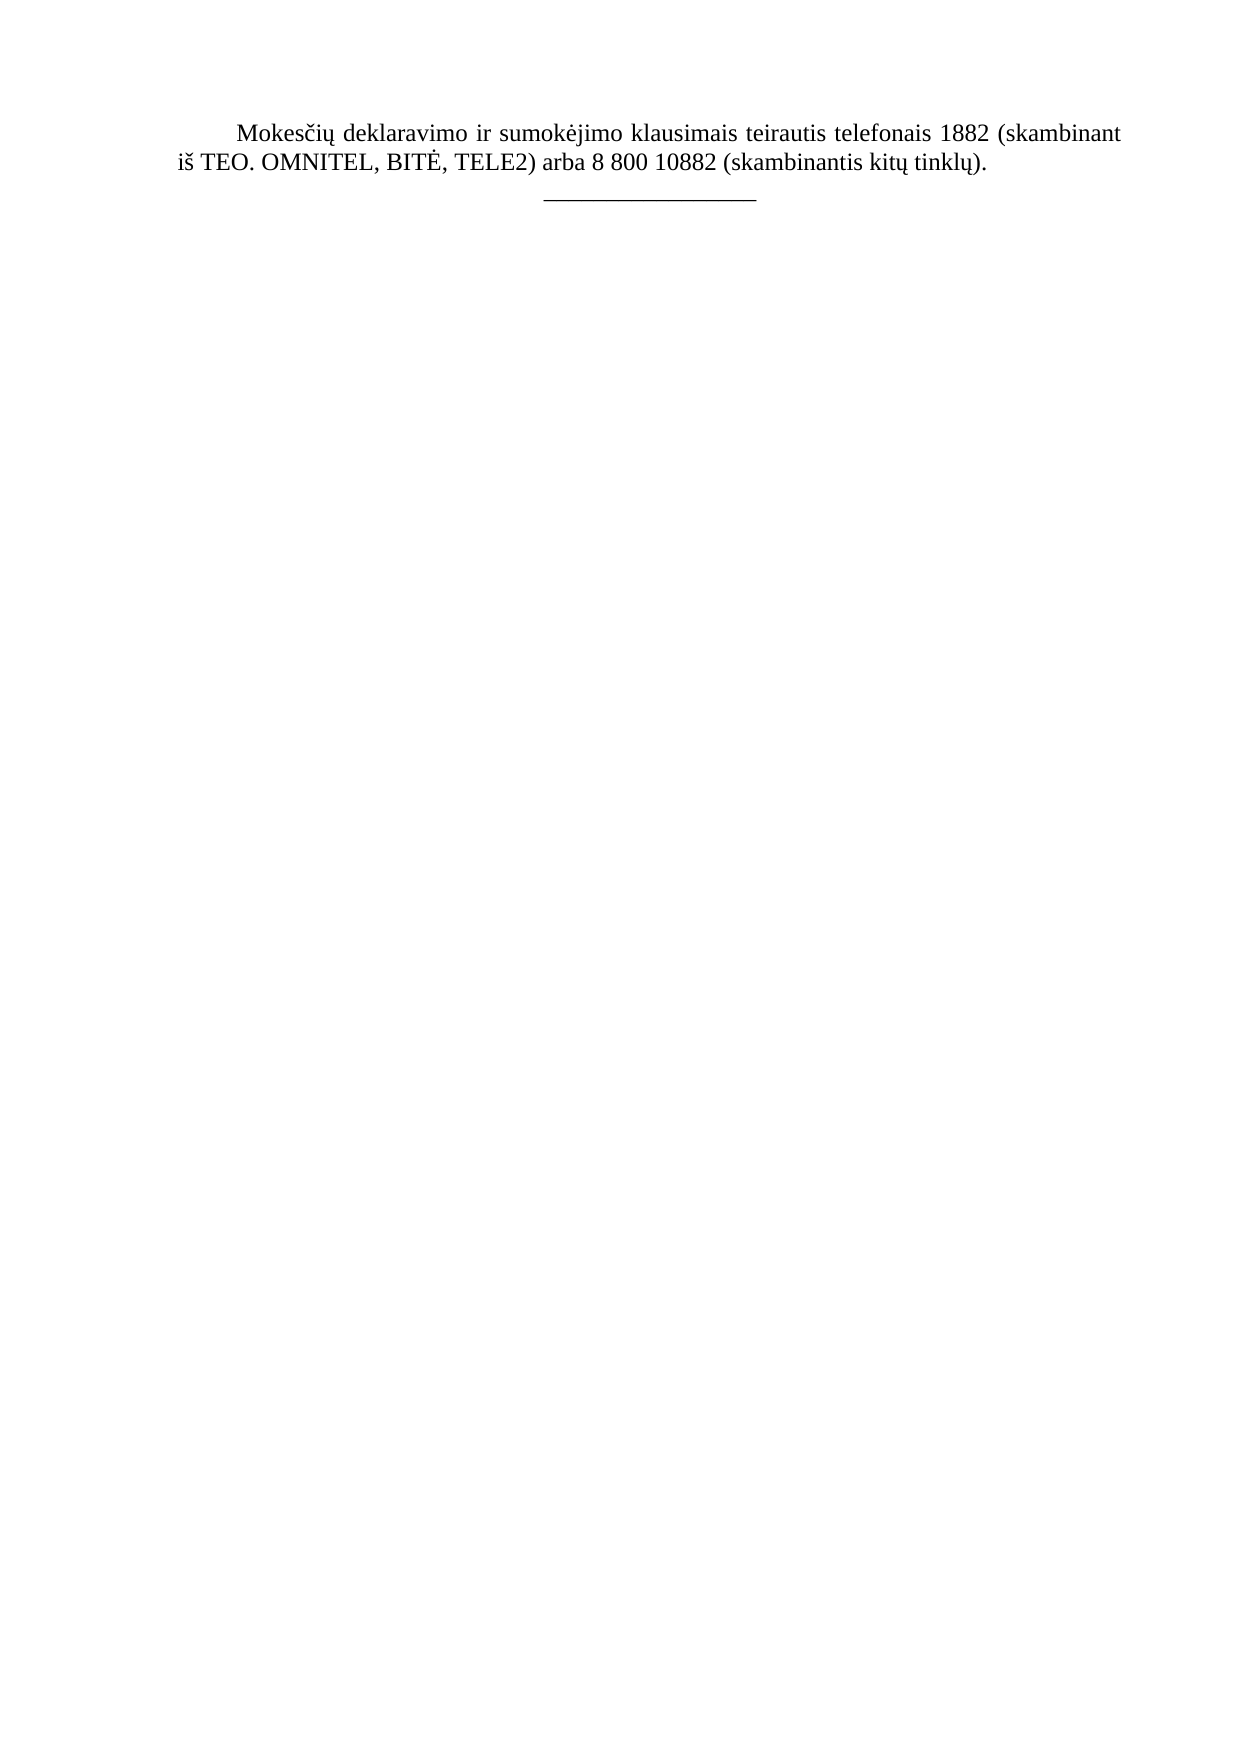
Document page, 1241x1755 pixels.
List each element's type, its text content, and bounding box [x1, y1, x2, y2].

text _________________ [177, 176, 1122, 204]
text Mokesčių deklaravimo ir sumokėjimo klausimais teirautis telefonais 1882 (skambinant iš TEO. OMNITEL, BITĖ, TELE2) arba 8 800 10882 (skambinantis kitų tinklų). [177, 118, 1122, 176]
